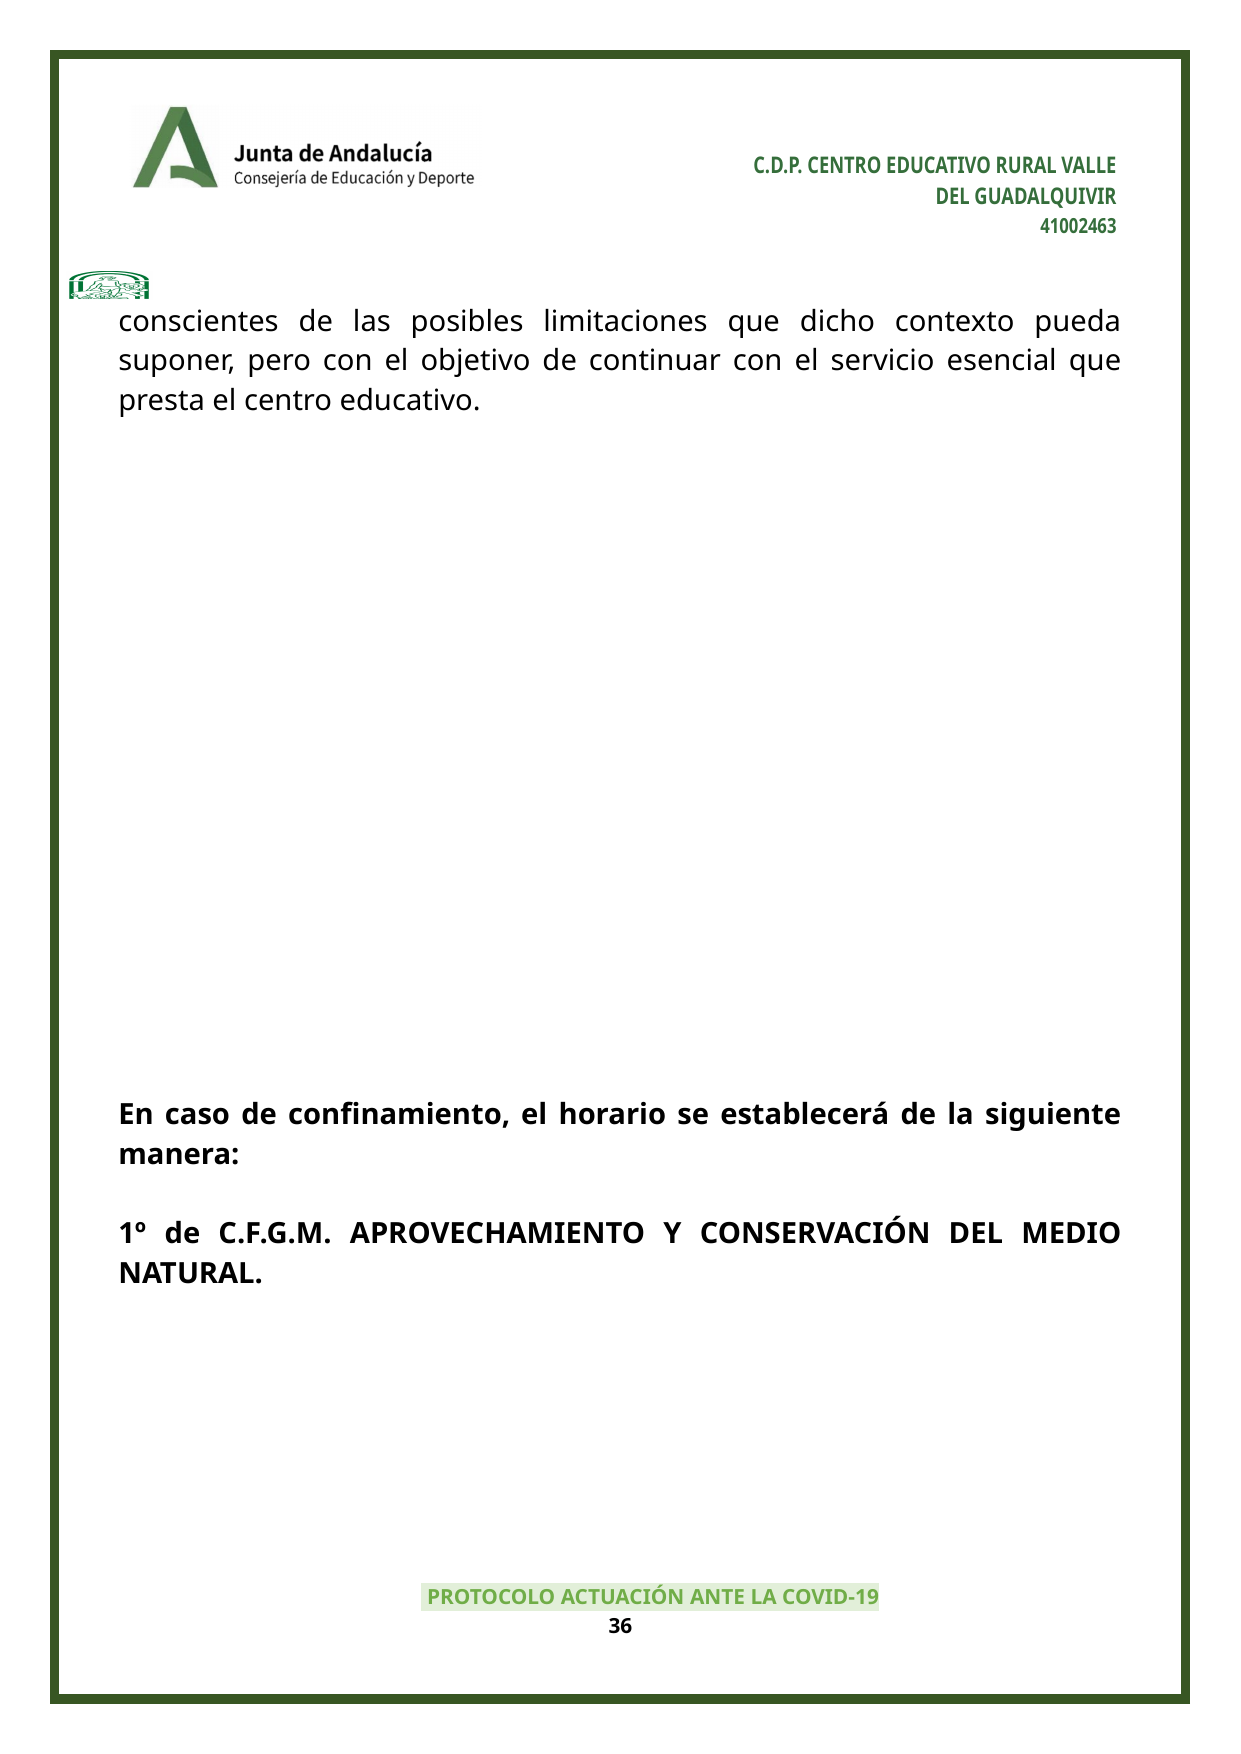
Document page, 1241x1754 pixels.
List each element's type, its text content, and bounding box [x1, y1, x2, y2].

text 1º de C.F.G.M. APROVECHAMIENTO Y CONSERVACIÓN DEL MEDIO NATURAL. [118, 1213, 1122, 1292]
text conscientes de las posibles limitaciones que dicho contexto pueda suponer, pero con el objetivo de continuar con el servicio esencial que presta el centro educativo. [118, 300, 1122, 419]
picture [65, 271, 153, 300]
text En caso de confinamiento, el horario se establecerá de la siguiente manera: [118, 1093, 1122, 1173]
